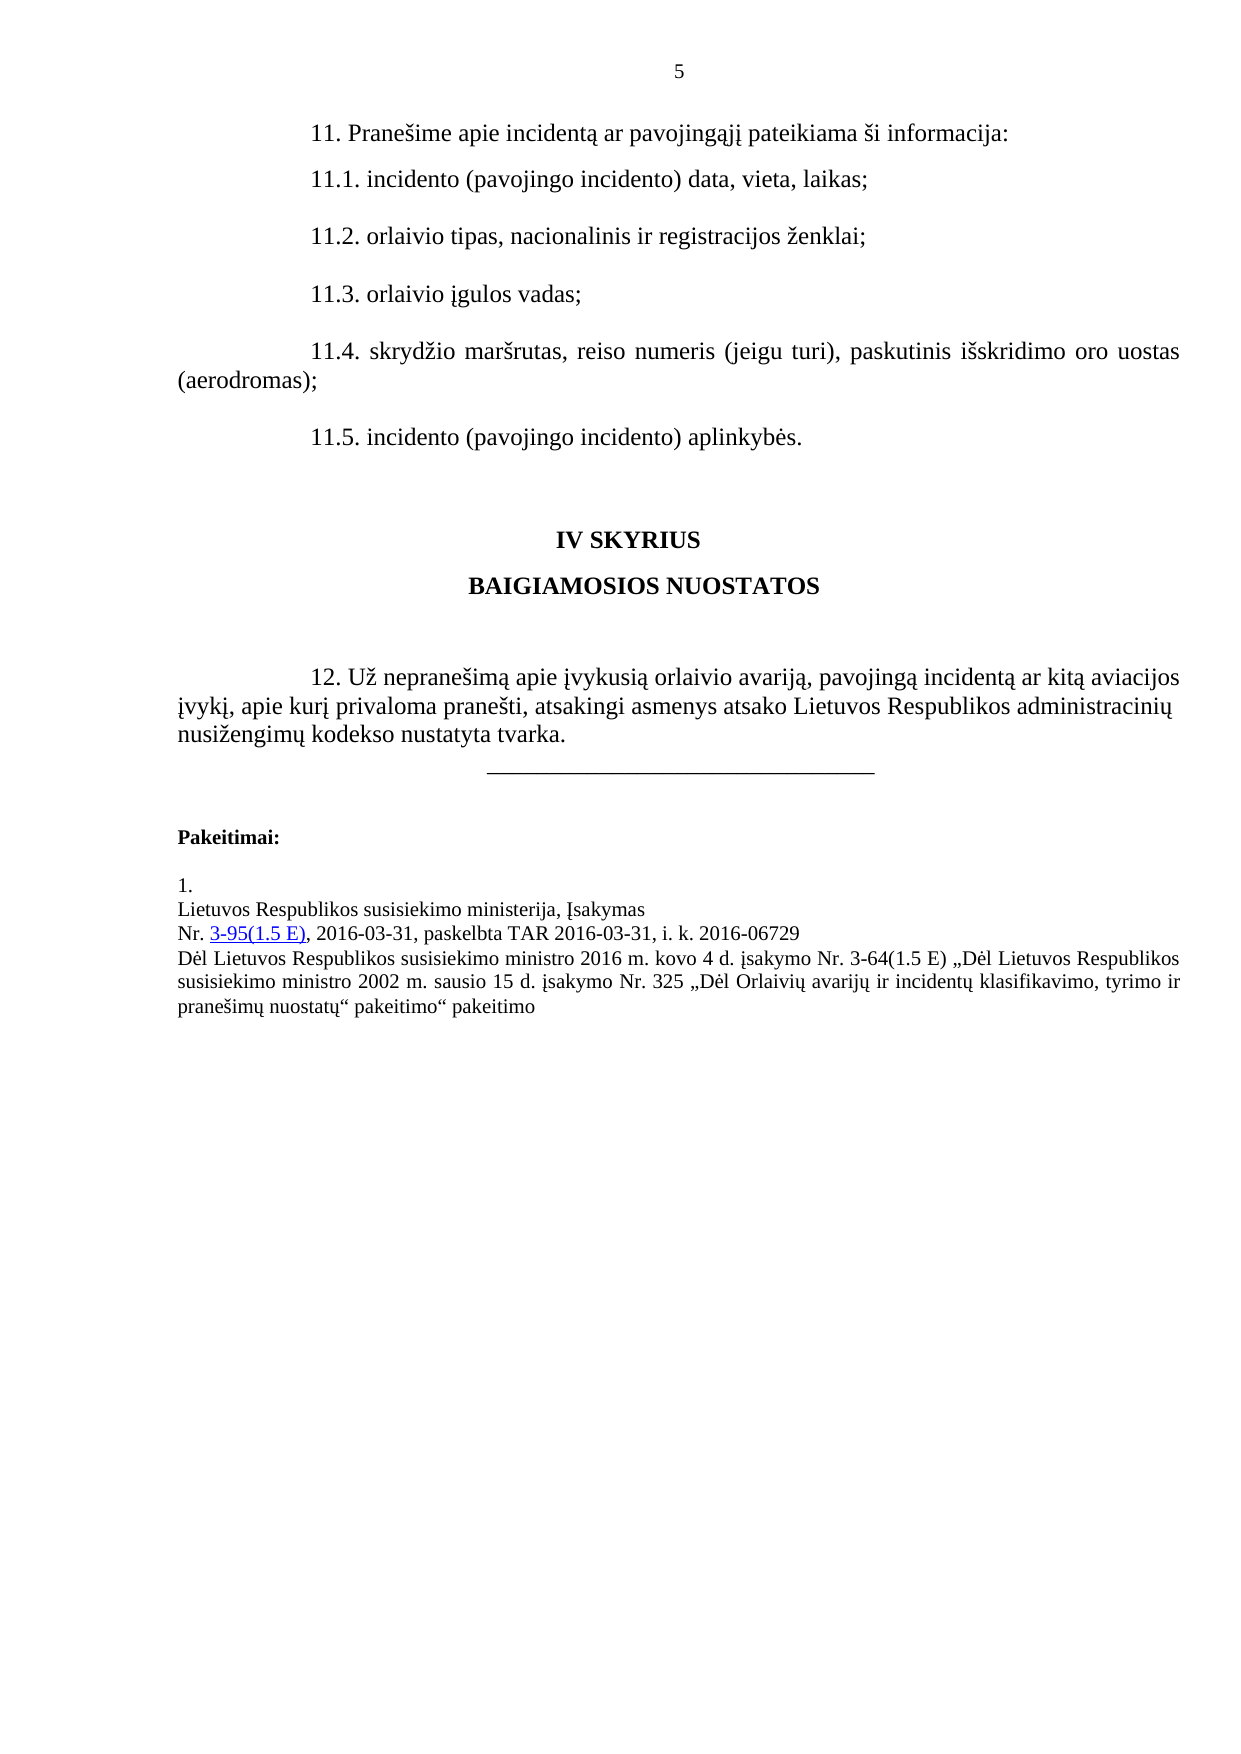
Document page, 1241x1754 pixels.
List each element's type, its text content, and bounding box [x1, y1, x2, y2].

text Pakeitimai: [177, 825, 1181, 849]
text 11.1. incidento (pavojingo incidento) data, vieta, laikas; [177, 164, 1181, 192]
text 11.5. incidento (pavojingo incidento) aplinkybės. [177, 422, 1181, 451]
text 11.3. orlaivio įgulos vadas; [177, 279, 1181, 307]
text 11.4. skrydžio maršrutas, reiso numeris (jeigu turi), paskutinis išskridimo oro uostas (aerodromas); [177, 336, 1181, 394]
text Lietuvos Respublikos susisiekimo ministerija, Įsakymas [177, 897, 1181, 921]
text 12. Už nepranešimą apie įvykusią orlaivio avariją, pavojingą incidentą ar kitą aviacijos įvykį, apie kurį privaloma pranešti, atsakingi asmenys atsako Lietuvos Respublikos administracinių nusižengimų kodekso nustatyta tvarka. [177, 662, 1181, 748]
text IV SKYRIUS [277, 525, 1181, 554]
text 11. Pranešime apie incidentą ar pavojingąjį pateikiama ši informacija: [177, 118, 1181, 147]
text _______________________________ [277, 748, 1181, 777]
text 1. [177, 873, 1181, 897]
text 11.2. orlaivio tipas, nacionalinis ir registracijos ženklai; [177, 221, 1181, 250]
text BAIGIAMOSIOS NUOSTATOS [277, 571, 1181, 600]
text Nr. 3-95(1.5 E), 2016-03-31, paskelbta TAR 2016-03-31, i. k. 2016-06729 [177, 921, 1181, 945]
text Dėl Lietuvos Respublikos susisiekimo ministro 2016 m. kovo 4 d. įsakymo Nr. 3-64(1.5 E) „Dėl Lietuvos Respublikos susisiekimo ministro 2002 m. sausio 15 d. įsakymo Nr. 325 „Dėl Orlaivių avarijų ir incidentų klasifikavimo, tyrimo ir pranešimų nuostatų“ pakeitimo“ pakeitimo [177, 945, 1181, 1018]
